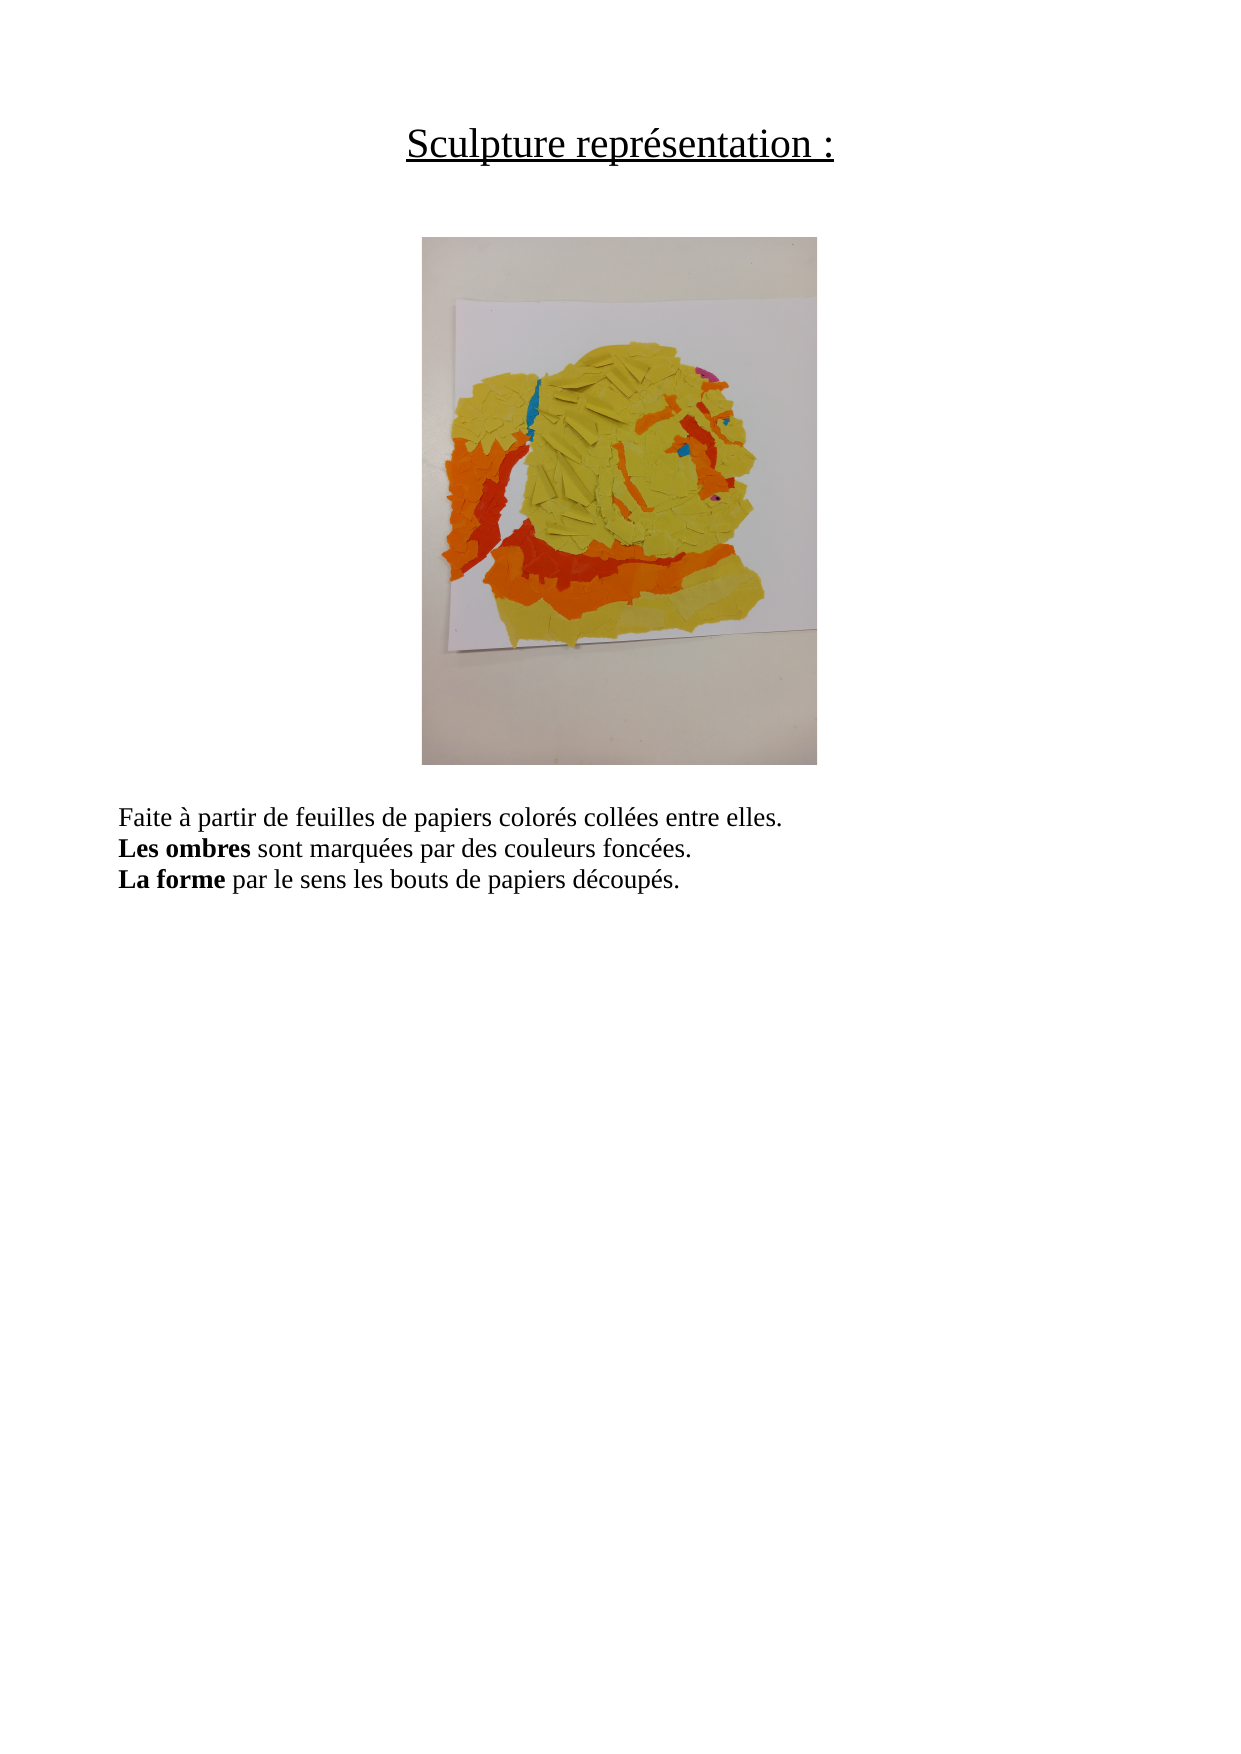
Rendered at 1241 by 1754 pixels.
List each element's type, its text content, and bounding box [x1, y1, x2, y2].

text Les ombres sont marquées par des couleurs foncées. [118, 832, 1122, 863]
text Faite à partir de feuilles de papiers colorés collées entre elles. [118, 801, 1122, 832]
text Sculpture représentation : [118, 118, 1122, 166]
picture [421, 237, 818, 765]
text La forme par le sens les bouts de papiers découpés. [118, 863, 1122, 894]
